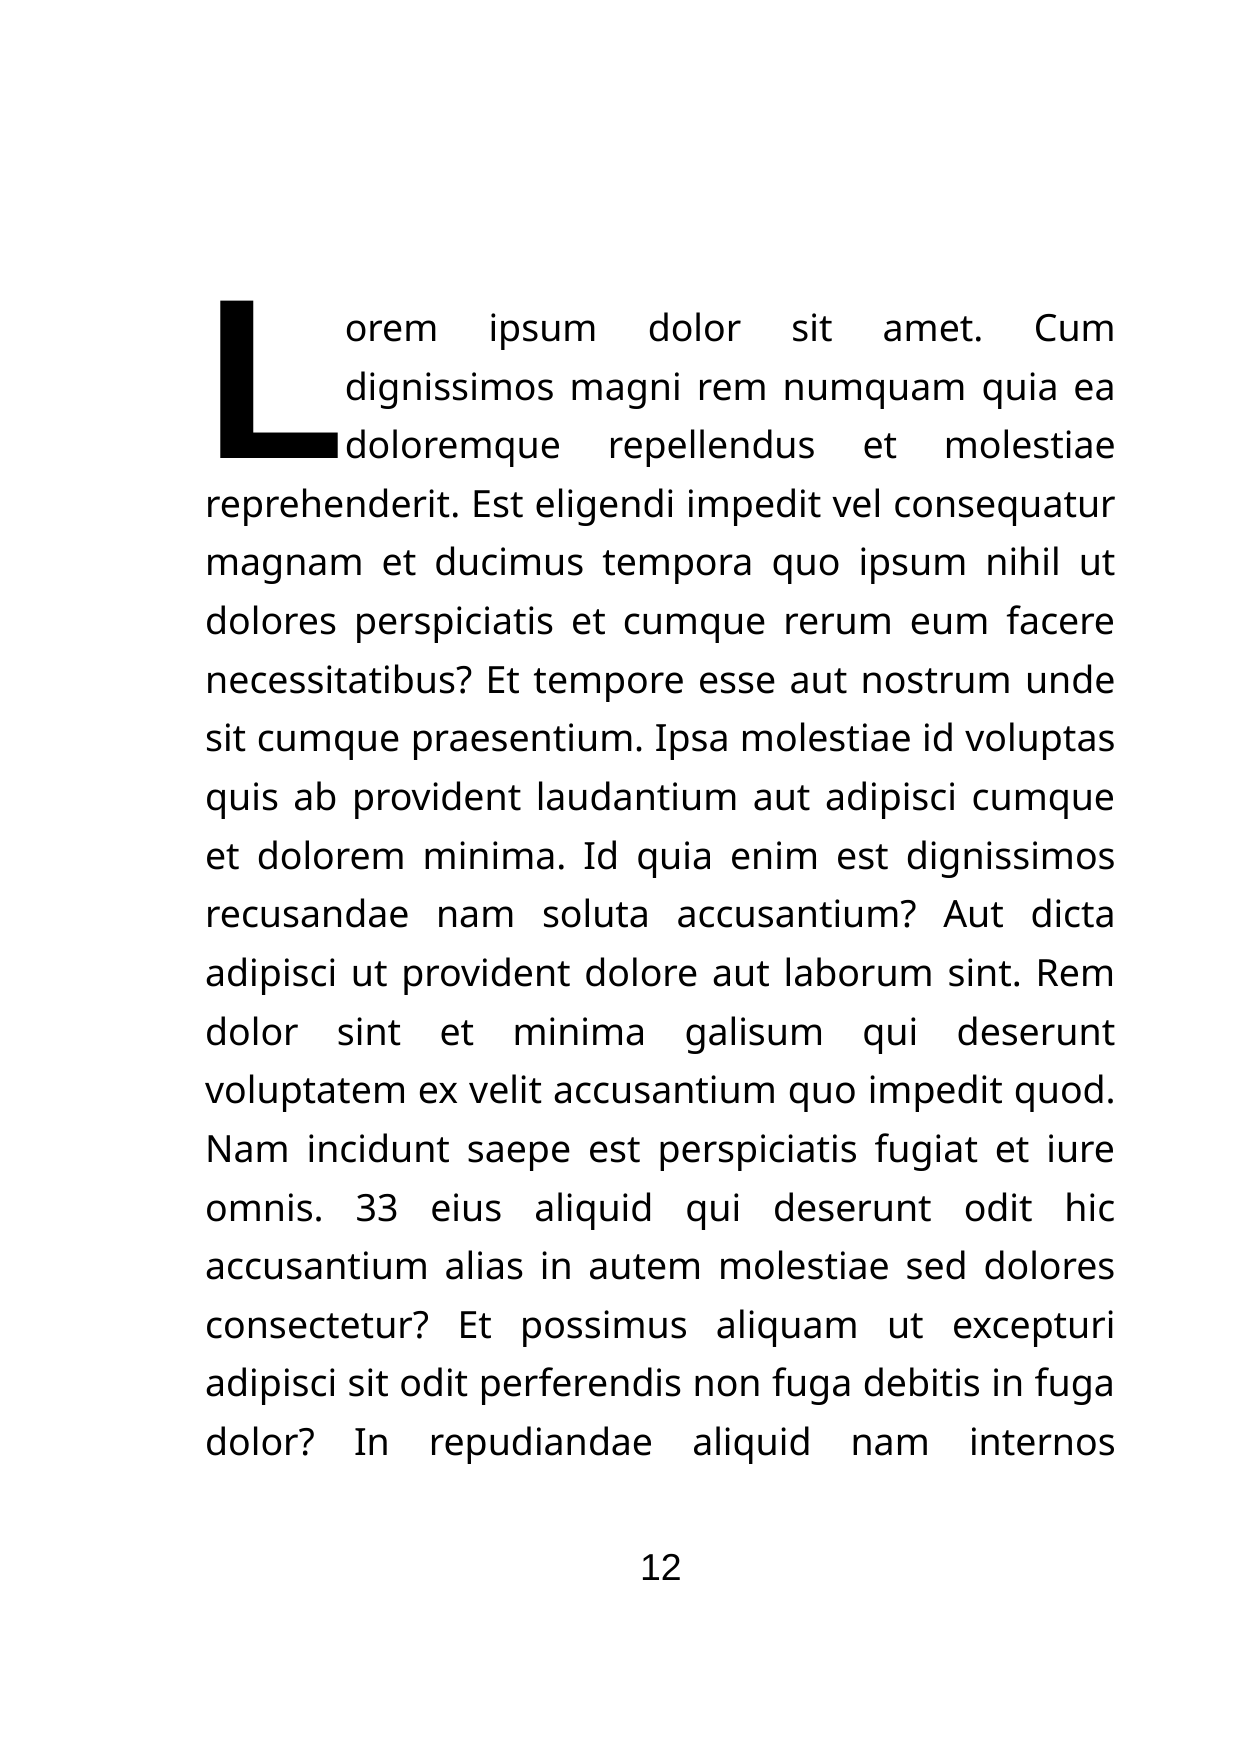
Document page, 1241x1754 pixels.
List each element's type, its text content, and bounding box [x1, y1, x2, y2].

text Lorem ipsum dolor sit amet. Cum dignissimos magni rem numquam quia ea doloremque repellendus et molestiae reprehenderit. Est eligendi impedit vel consequatur magnam et ducimus tempora quo ipsum nihil ut dolores perspiciatis et cumque rerum eum facere necessitatibus? Et tempore esse aut nostrum unde sit cumque praesentium. Ipsa molestiae id voluptas quis ab provident laudantium aut adipisci cumque et dolorem minima. Id quia enim est dignissimos recusandae nam soluta accusantium? Aut dicta adipisci ut provident dolore aut laborum sint. Rem dolor sint et minima galisum qui deserunt voluptatem ex velit accusantium quo impedit quod. Nam incidunt saepe est perspiciatis fugiat et iure omnis. 33 eius aliquid qui deserunt odit hic accusantium alias in autem molestiae sed dolores consectetur? Et possimus aliquam ut excepturi adipisci sit odit perferendis non fuga debitis in fuga dolor? In repudiandae aliquid nam internos [205, 301, 1116, 1466]
